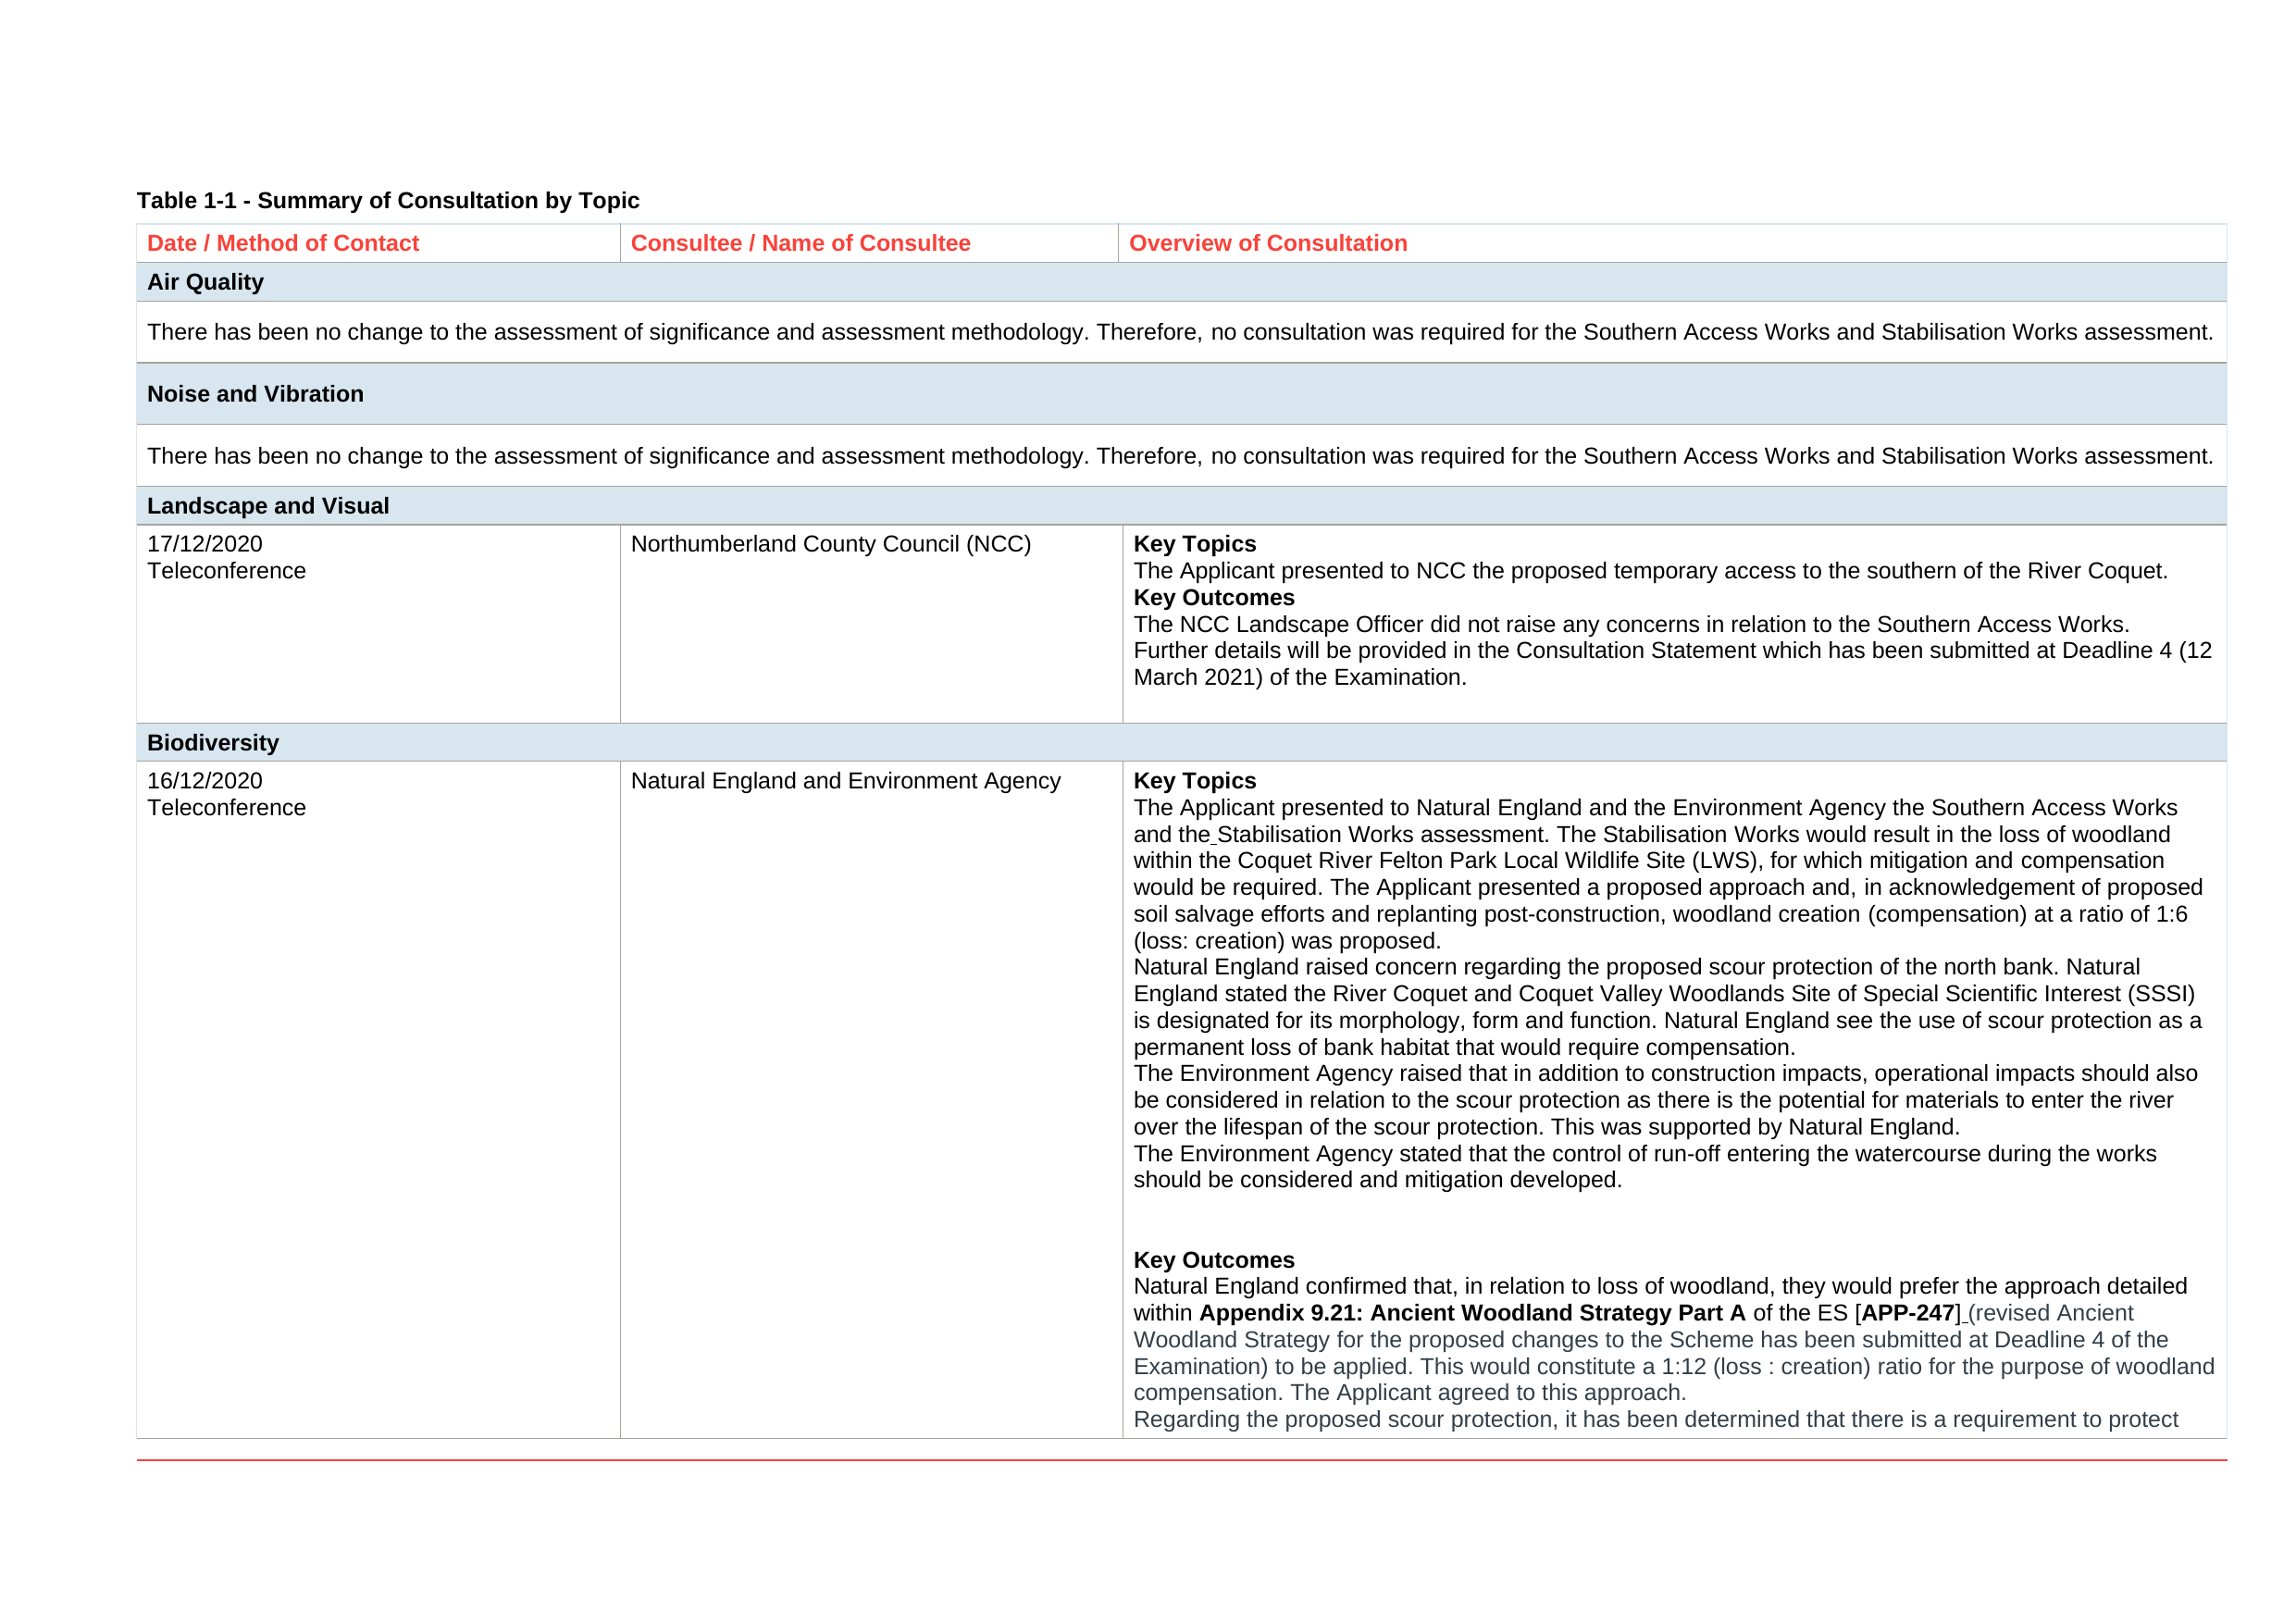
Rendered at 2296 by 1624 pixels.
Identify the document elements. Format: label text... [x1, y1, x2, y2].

table_cell Natural England and Environment Agency [621, 762, 1123, 1438]
table_header Date / Method of Contact [137, 225, 620, 262]
table_cell Northumberland County Council (NCC) [621, 526, 1123, 723]
table_cell Key Topics The Applicant presented to NCC the proposed temporary access to the southern of the River Coquet. Key Outcomes The NCC Landscape Officer did not raise any concerns in relation to the Southern Access Works. Further details will be provided in the Consultation Statement which has been submitted at Deadline 4 (12 March 2021) of the Examination. [1123, 526, 2227, 723]
table_cell Noise and Vibration [137, 364, 2227, 424]
table_cell Landscape and Visual [137, 487, 2227, 524]
table_cell 17/12/2020 Teleconference [137, 526, 620, 723]
table_header Overview of Consultation [1119, 225, 2227, 262]
table_cell Key Topics The Applicant presented to Natural England and the Environment Agency the Southern Access Works and the Stabilisation Works assessment. The Stabilisation Works would result in the loss of woodland within the Coquet River Felton Park Local Wildlife Site (LWS), for which mitigation and compensation would be required. The Applicant presented a proposed approach and, in acknowledgement of proposed soil salvage efforts and replanting post-construction, woodland creation (compensation) at a ratio of 1:6 (loss: creation) was proposed. Natural England raised concern regarding the proposed scour protection of the north bank. Natural England stated the River Coquet and Coquet Valley Woodlands Site of Special Scientific Interest (SSSI) is designated for its morphology, form and function. Natural England see the use of scour protection as a permanent loss of bank habitat that would require compensation. The Environment Agency raised that in addition to construction impacts, operational impacts should also be considered in relation to the scour protection as there is the potential for materials to enter the river over the lifespan of the scour protection. This was supported by Natural England. The Environment Agency stated that the control of run-off entering the watercourse during the works should be considered and mitigation developed. Key Outcomes Natural England confirmed that, in relation to loss of woodland, they would prefer the approach detailed within Appendix 9.21: Ancient Woodland Strategy Part A of the ES [APP-247] (revised Ancient Woodland Strategy for the proposed changes to the Scheme has been submitted at Deadline 4 of the Examination) to be applied. This would constitute a 1:12 (loss : creation) ratio for the purpose of woodland compensation. The Applicant agreed to this approach. Regarding the proposed scour protection, it has been determined that there is a requirement to protect [1123, 762, 2227, 1438]
table_cell There has been no change to the assessment of significance and assessment methodology. Therefore, no consultation was required for the Southern Access Works and Stabilisation Works assessment. [137, 302, 2227, 362]
table_cell Biodiversity [137, 724, 2227, 761]
table_header Consultee / Name of Consultee [621, 225, 1118, 262]
table_cell There has been no change to the assessment of significance and assessment methodology. Therefore, no consultation was required for the Southern Access Works and Stabilisation Works assessment. [137, 425, 2227, 486]
table_cell Air Quality [137, 263, 2227, 301]
table_cell 16/12/2020 Teleconference [137, 762, 620, 1438]
title Table 1-1 - Summary of Consultation by Topic [137, 187, 2228, 214]
